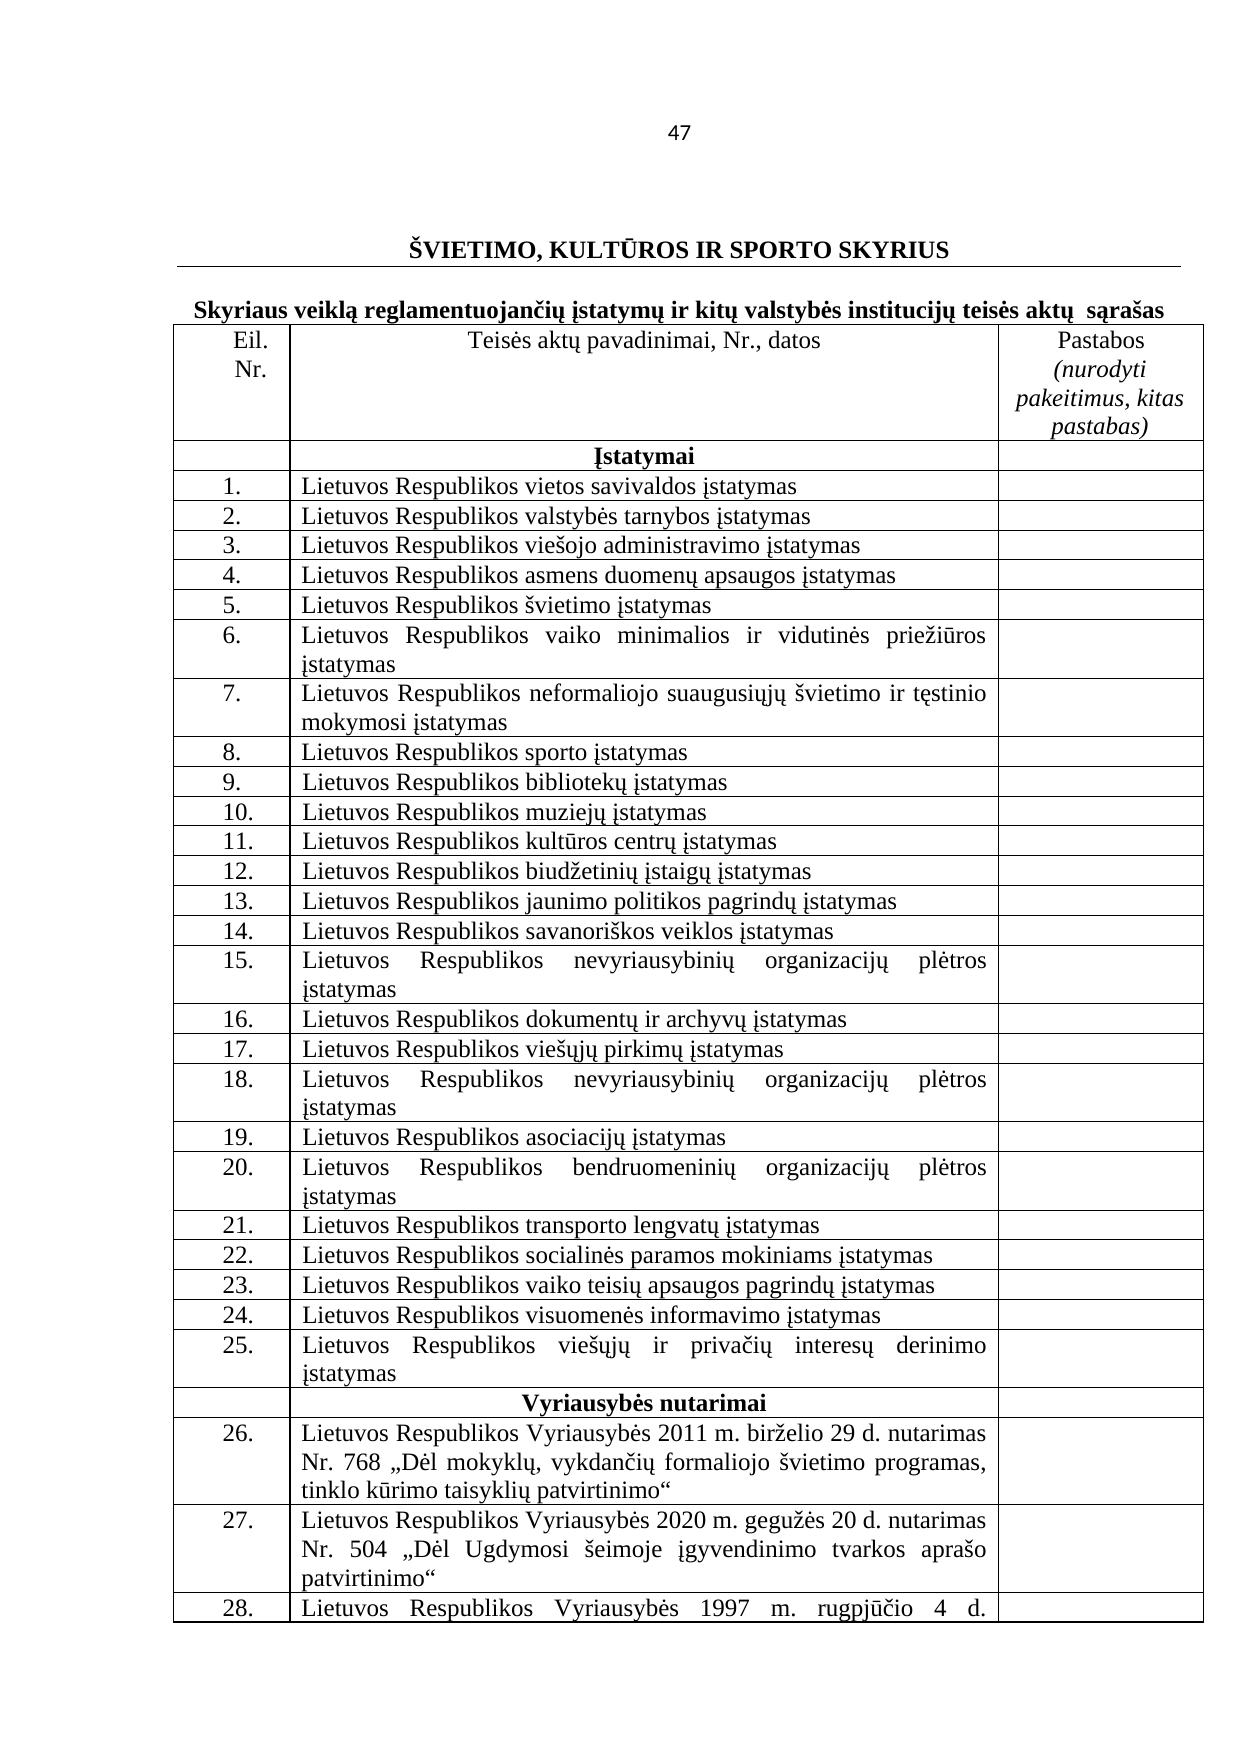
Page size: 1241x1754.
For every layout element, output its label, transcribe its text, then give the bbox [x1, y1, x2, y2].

table_cell Lietuvos Respublikos nevyriausybinių organizacijų plėtros įstatymas [291, 946, 998, 1003]
table_cell Lietuvos Respublikos bibliotekų įstatymas [291, 767, 998, 796]
table_header Eil. Nr. [174, 325, 289, 440]
table_cell Įstatymai [291, 441, 998, 470]
table_cell [999, 1270, 1203, 1299]
table_cell [174, 1388, 289, 1417]
table_cell 8. [174, 737, 289, 766]
table_cell [999, 1418, 1203, 1504]
table_cell 10. [174, 797, 289, 825]
table_cell [999, 886, 1203, 915]
table_cell [999, 1211, 1203, 1239]
table_cell Lietuvos Respublikos vietos savivaldos įstatymas [291, 471, 998, 500]
table_cell [999, 1240, 1203, 1269]
table_cell [999, 946, 1203, 1003]
table_cell [999, 620, 1203, 677]
table_cell [999, 471, 1203, 500]
table_cell Lietuvos Respublikos socialinės paramos mokiniams įstatymas [291, 1240, 998, 1269]
table_cell 26. [174, 1418, 289, 1504]
table_cell Lietuvos Respublikos kultūros centrų įstatymas [291, 826, 998, 855]
table_cell Lietuvos Respublikos dokumentų ir archyvų įstatymas [291, 1004, 998, 1033]
table_cell 20. [174, 1152, 289, 1209]
table_cell 27. [174, 1505, 289, 1592]
table_cell Lietuvos Respublikos muziejų įstatymas [291, 797, 998, 825]
table_cell Lietuvos Respublikos neformaliojo suaugusiųjų švietimo ir tęstinio mokymosi įstatymas [291, 679, 998, 736]
text ŠVIETIMO, KULTŪROS IR SPORTO SKYRIUS [177, 235, 1181, 266]
table_cell 12. [174, 856, 289, 885]
table_cell 17. [174, 1034, 289, 1063]
table_cell 24. [174, 1300, 289, 1329]
table_cell [999, 737, 1203, 766]
table_cell [174, 441, 289, 470]
table_cell [999, 531, 1203, 559]
table_cell [999, 501, 1203, 529]
table_cell Lietuvos Respublikos transporto lengvatų įstatymas [291, 1211, 998, 1239]
table_cell 25. [174, 1330, 289, 1387]
table_cell [999, 797, 1203, 825]
table_cell 7. [174, 679, 289, 736]
table_cell Lietuvos Respublikos valstybės tarnybos įstatymas [291, 501, 998, 529]
table_header Teisės aktų pavadinimai, Nr., datos [291, 325, 998, 440]
table_cell Lietuvos Respublikos asociacijų įstatymas [291, 1122, 998, 1151]
table_cell [999, 1505, 1203, 1592]
table_cell 13. [174, 886, 289, 915]
table_cell Lietuvos Respublikos viešųjų pirkimų įstatymas [291, 1034, 998, 1063]
table_cell [999, 916, 1203, 944]
text Skyriaus veiklą reglamentuojančių įstatymų ir kitų valstybės institucijų teisės aktų sąrašas [177, 295, 1181, 324]
table_cell Lietuvos Respublikos viešųjų ir privačių interesų derinimo įstatymas [291, 1330, 998, 1387]
table_cell [999, 767, 1203, 796]
table_cell 16. [174, 1004, 289, 1033]
table_cell Lietuvos Respublikos vaiko teisių apsaugos pagrindų įstatymas [291, 1270, 998, 1299]
table_cell Lietuvos Respublikos viešojo administravimo įstatymas [291, 531, 998, 559]
table_cell Lietuvos Respublikos savanoriškos veiklos įstatymas [291, 916, 998, 944]
table_cell 5. [174, 590, 289, 619]
table_cell Lietuvos Respublikos bendruomeninių organizacijų plėtros įstatymas [291, 1152, 998, 1209]
table_cell Lietuvos Respublikos asmens duomenų apsaugos įstatymas [291, 560, 998, 589]
table_cell [999, 1004, 1203, 1033]
table_cell 6. [174, 620, 289, 677]
table_cell [999, 856, 1203, 885]
table_cell 22. [174, 1240, 289, 1269]
table_cell [999, 1330, 1203, 1387]
table_cell 21. [174, 1211, 289, 1239]
table_cell [999, 560, 1203, 589]
table_cell Lietuvos Respublikos biudžetinių įstaigų įstatymas [291, 856, 998, 885]
table_cell [999, 1300, 1203, 1329]
table_cell 28. [174, 1593, 289, 1621]
table_cell 3. [174, 531, 289, 559]
table_cell [999, 1388, 1203, 1417]
table_cell Lietuvos Respublikos Vyriausybės 1997 m. rugpjūčio 4 d. [291, 1593, 998, 1621]
table_cell Lietuvos Respublikos jaunimo politikos pagrindų įstatymas [291, 886, 998, 915]
table_cell [999, 679, 1203, 736]
table_cell 9. [174, 767, 289, 796]
table_cell [999, 1034, 1203, 1063]
table_cell 15. [174, 946, 289, 1003]
table_cell 2. [174, 501, 289, 529]
table_cell [999, 826, 1203, 855]
table_cell 11. [174, 826, 289, 855]
table_cell 4. [174, 560, 289, 589]
table_cell 19. [174, 1122, 289, 1151]
table_cell 18. [174, 1064, 289, 1121]
table_cell Vyriausybės nutarimai [291, 1388, 998, 1417]
table_cell Lietuvos Respublikos sporto įstatymas [291, 737, 998, 766]
table_cell Lietuvos Respublikos Vyriausybės 2011 m. birželio 29 d. nutarimas Nr. 768 „Dėl mokyklų, vykdančių formaliojo švietimo programas, tinklo kūrimo taisyklių patvirtinimo“ [291, 1418, 998, 1504]
table_cell Lietuvos Respublikos Vyriausybės 2020 m. gegužės 20 d. nutarimas Nr. 504 „Dėl Ugdymosi šeimoje įgyvendinimo tvarkos aprašo patvirtinimo“ [291, 1505, 998, 1592]
table_cell [999, 1122, 1203, 1151]
table_cell [999, 1593, 1203, 1621]
table_cell Lietuvos Respublikos vaiko minimalios ir vidutinės priežiūros įstatymas [291, 620, 998, 677]
table_cell 14. [174, 916, 289, 944]
table_cell Lietuvos Respublikos visuomenės informavimo įstatymas [291, 1300, 998, 1329]
table_cell [999, 441, 1203, 470]
table_cell 23. [174, 1270, 289, 1299]
table_cell Lietuvos Respublikos nevyriausybinių organizacijų plėtros įstatymas [291, 1064, 998, 1121]
table_cell [999, 1152, 1203, 1209]
table_cell 1. [174, 471, 289, 500]
table_cell [999, 590, 1203, 619]
table_cell [999, 1064, 1203, 1121]
table_cell Lietuvos Respublikos švietimo įstatymas [291, 590, 998, 619]
table_header Pastabos (nurodyti pakeitimus, kitas pastabas) [999, 325, 1203, 440]
